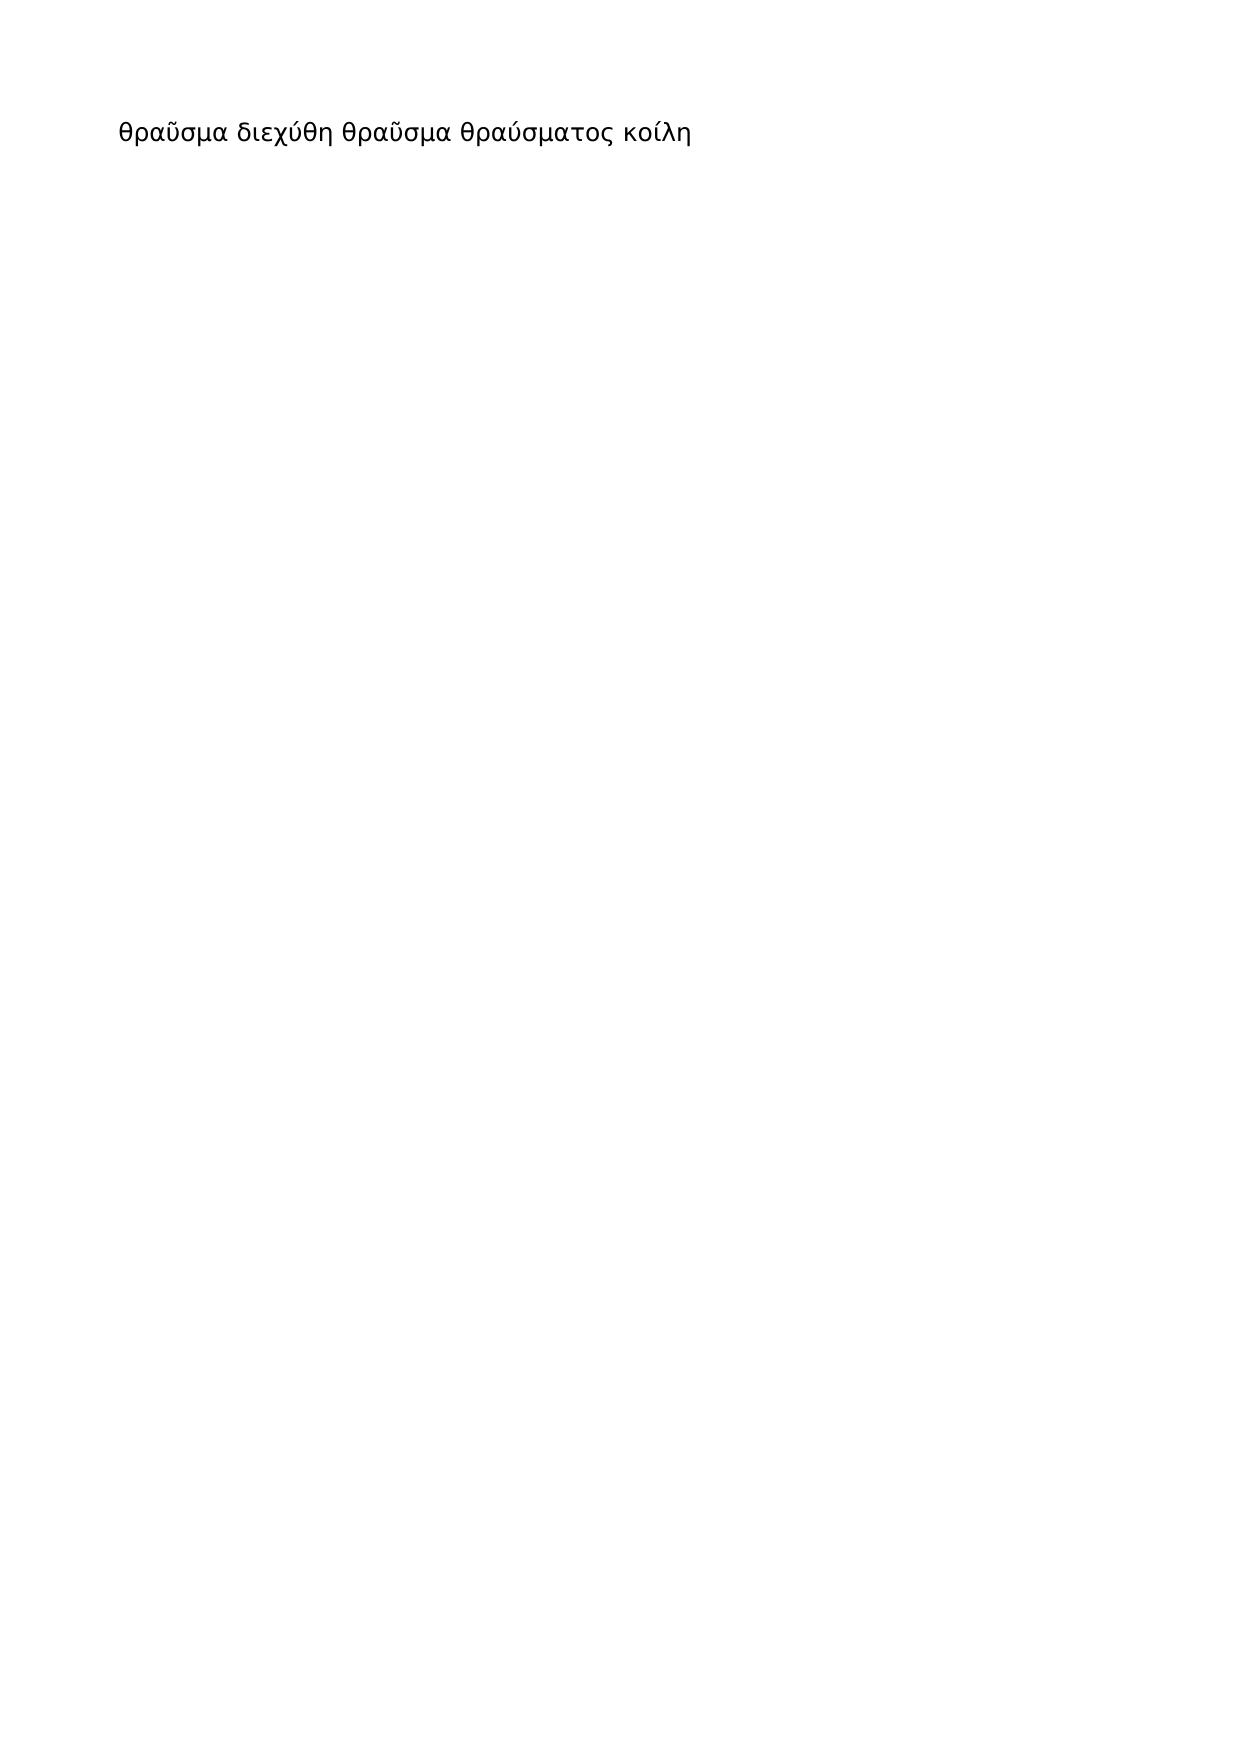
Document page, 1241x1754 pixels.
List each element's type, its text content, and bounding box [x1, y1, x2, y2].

text θραῦσμα διεχύθη θραῦσμα θραύσματος κοίλη [118, 118, 1122, 147]
